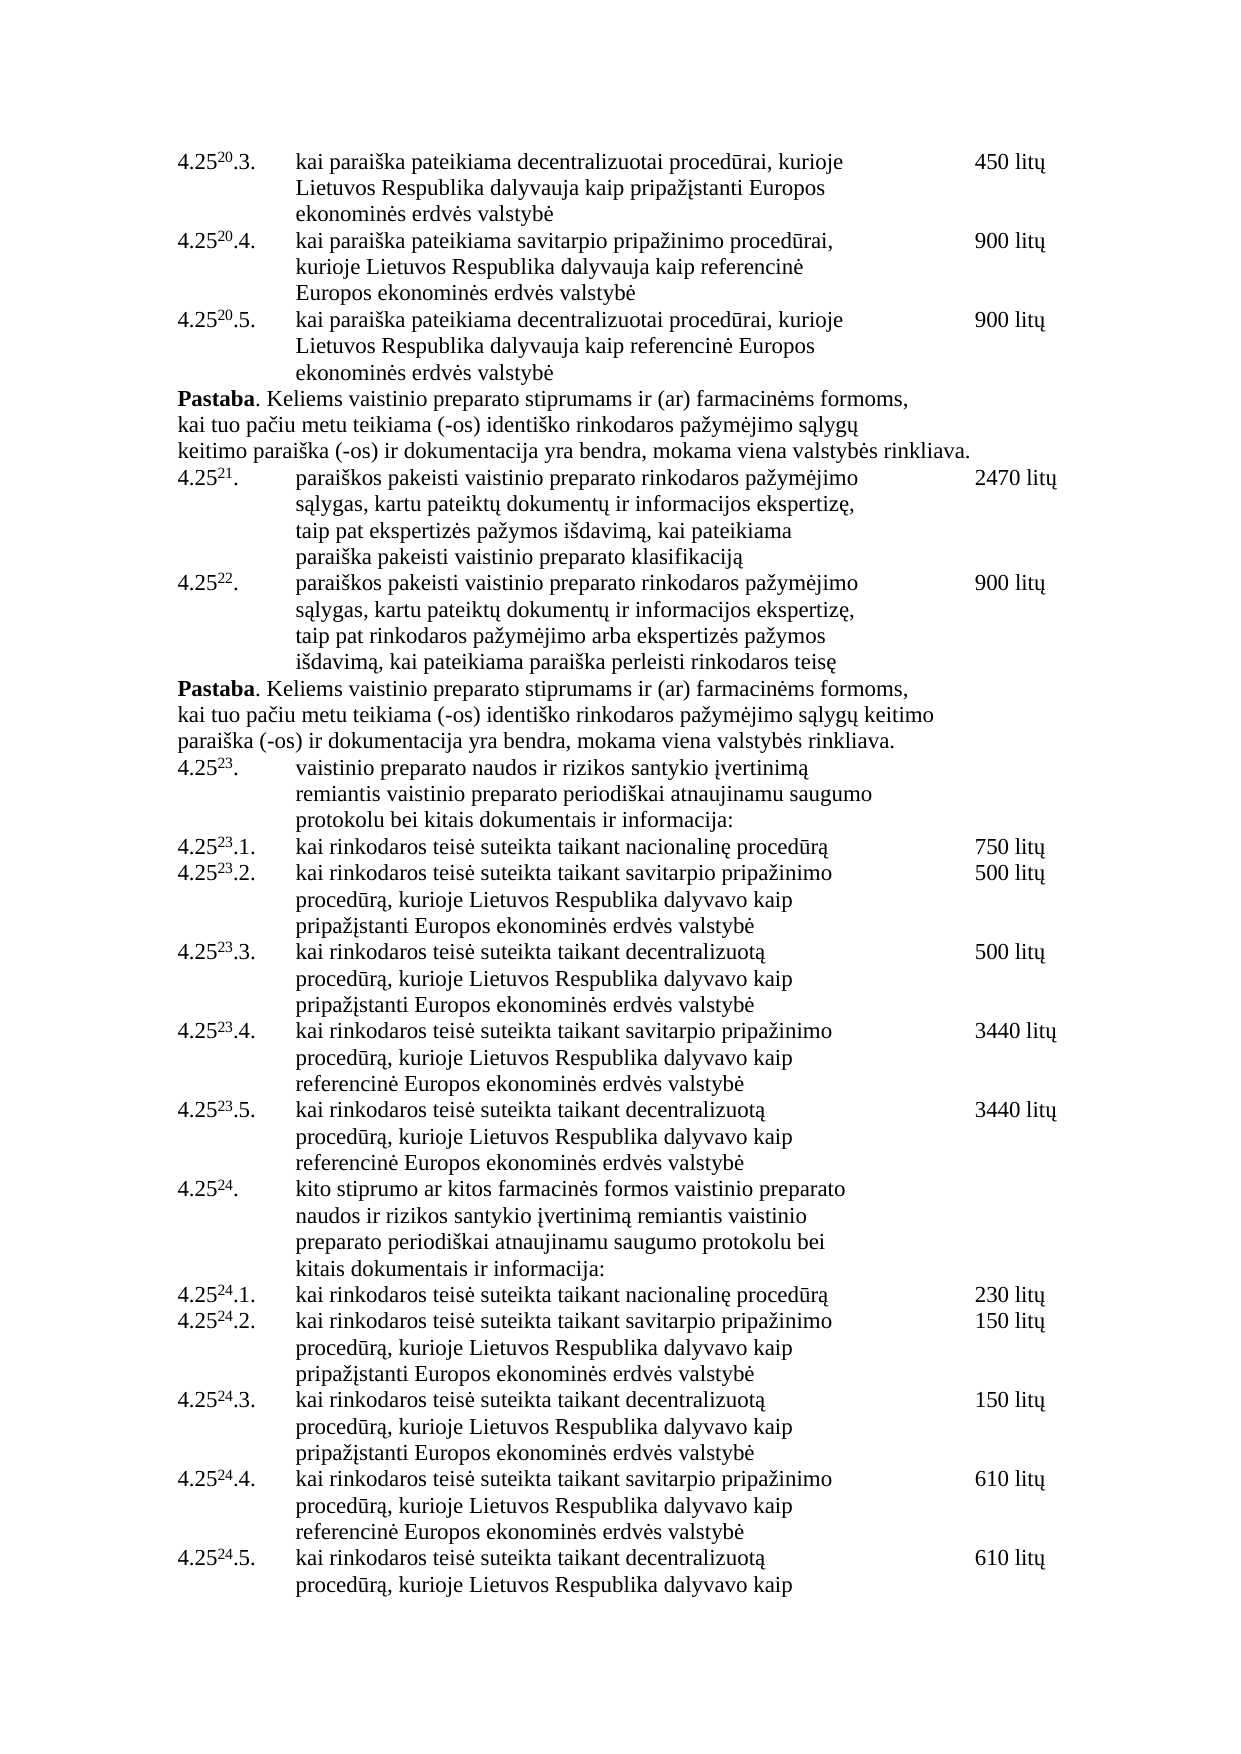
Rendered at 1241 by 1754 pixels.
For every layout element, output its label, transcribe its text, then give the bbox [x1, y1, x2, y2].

text paraiška pakeisti vaistinio preparato klasifikaciją [177, 543, 1122, 569]
text Lietuvos Respublika dalyvauja kaip pripažįstanti Europos [177, 174, 1122, 200]
text 4.2524.4. kai rinkodaros teisė suteikta taikant savitarpio pripažinimo 610 litų [177, 1465, 1122, 1492]
text procedūrą, kurioje Lietuvos Respublika dalyvavo kaip [177, 886, 1122, 912]
text protokolu bei kitais dokumentais ir informacija: [177, 807, 1122, 833]
text 4.2520.5. kai paraiška pateikiama decentralizuotai procedūrai, kurioje 900 litų [177, 306, 1122, 332]
text pripažįstanti Europos ekonominės erdvės valstybė [177, 1439, 1122, 1465]
text procedūrą, kurioje Lietuvos Respublika dalyvavo kaip [177, 1123, 1122, 1149]
text ekonominės erdvės valstybė [177, 200, 1122, 227]
text taip pat rinkodaros pažymėjimo arba ekspertizės pažymos [177, 622, 1122, 648]
text 4.2524. kito stiprumo ar kitos farmacinės formos vaistinio preparato [177, 1176, 1122, 1202]
text kai tuo pačiu metu teikiama (-os) identiško rinkodaros pažymėjimo sąlygų [177, 411, 1122, 438]
text procedūrą, kurioje Lietuvos Respublika dalyvavo kaip [177, 1044, 1122, 1070]
text remiantis vaistinio preparato periodiškai atnaujinamu saugumo [177, 780, 1122, 807]
text Pastaba. Keliems vaistinio preparato stiprumams ir (ar) farmacinėms formoms, [177, 675, 1122, 701]
text 4.2520.4. kai paraiška pateikiama savitarpio pripažinimo procedūrai, 900 litų [177, 227, 1122, 253]
text ekonominės erdvės valstybė [177, 358, 1122, 385]
text kurioje Lietuvos Respublika dalyvauja kaip referencinė [177, 253, 1122, 279]
text paraiška (-os) ir dokumentacija yra bendra, mokama viena valstybės rinkliava. [177, 727, 1122, 754]
text preparato periodiškai atnaujinamu saugumo protokolu bei [177, 1228, 1122, 1254]
text 4.2522. paraiškos pakeisti vaistinio preparato rinkodaros pažymėjimo 900 litų [177, 569, 1122, 596]
text sąlygas, kartu pateiktų dokumentų ir informacijos ekspertizę, [177, 490, 1122, 517]
text 4.2524.5. kai rinkodaros teisė suteikta taikant decentralizuotą 610 litų [177, 1544, 1122, 1571]
text procedūrą, kurioje Lietuvos Respublika dalyvavo kaip [177, 1413, 1122, 1439]
text procedūrą, kurioje Lietuvos Respublika dalyvavo kaip [177, 1492, 1122, 1518]
text keitimo paraiška (-os) ir dokumentacija yra bendra, mokama viena valstybės rinkliava. [177, 438, 1122, 464]
text išdavimą, kai pateikiama paraiška perleisti rinkodaros teisę [177, 648, 1122, 675]
text 4.2523.2. kai rinkodaros teisė suteikta taikant savitarpio pripažinimo 500 litų [177, 859, 1122, 886]
text 4.2523. vaistinio preparato naudos ir rizikos santykio įvertinimą [177, 754, 1122, 780]
text 4.2523.5. kai rinkodaros teisė suteikta taikant decentralizuotą 3440 litų [177, 1096, 1122, 1123]
text kai tuo pačiu metu teikiama (-os) identiško rinkodaros pažymėjimo sąlygų keitimo [177, 701, 1122, 727]
text procedūrą, kurioje Lietuvos Respublika dalyvavo kaip [177, 1571, 1122, 1597]
text Europos ekonominės erdvės valstybė [177, 279, 1122, 306]
text 4.2524.1. kai rinkodaros teisė suteikta taikant nacionalinę procedūrą 230 litų [177, 1281, 1122, 1307]
text pripažįstanti Europos ekonominės erdvės valstybė [177, 912, 1122, 938]
text 4.2523.4. kai rinkodaros teisė suteikta taikant savitarpio pripažinimo 3440 litų [177, 1017, 1122, 1044]
text naudos ir rizikos santykio įvertinimą remiantis vaistinio [177, 1202, 1122, 1228]
text referencinė Europos ekonominės erdvės valstybė [177, 1149, 1122, 1176]
text 4.2521. paraiškos pakeisti vaistinio preparato rinkodaros pažymėjimo 2470 litų [177, 464, 1122, 490]
text pripažįstanti Europos ekonominės erdvės valstybė [177, 991, 1122, 1017]
text 4.2524.3. kai rinkodaros teisė suteikta taikant decentralizuotą 150 litų [177, 1386, 1122, 1413]
text sąlygas, kartu pateiktų dokumentų ir informacijos ekspertizę, [177, 596, 1122, 622]
text 4.2523.3. kai rinkodaros teisė suteikta taikant decentralizuotą 500 litų [177, 938, 1122, 965]
text Pastaba. Keliems vaistinio preparato stiprumams ir (ar) farmacinėms formoms, [177, 385, 1122, 411]
text procedūrą, kurioje Lietuvos Respublika dalyvavo kaip [177, 965, 1122, 991]
text taip pat ekspertizės pažymos išdavimą, kai pateikiama [177, 517, 1122, 543]
text kitais dokumentais ir informacija: [177, 1254, 1122, 1281]
text pripažįstanti Europos ekonominės erdvės valstybė [177, 1360, 1122, 1386]
text Lietuvos Respublika dalyvauja kaip referencinė Europos [177, 332, 1122, 358]
text 4.2523.1. kai rinkodaros teisė suteikta taikant nacionalinę procedūrą 750 litų [177, 833, 1122, 859]
text 4.2520.3. kai paraiška pateikiama decentralizuotai procedūrai, kurioje 450 litų [177, 148, 1122, 174]
text referencinė Europos ekonominės erdvės valstybė [177, 1070, 1122, 1096]
text procedūrą, kurioje Lietuvos Respublika dalyvavo kaip [177, 1334, 1122, 1360]
text 4.2524.2. kai rinkodaros teisė suteikta taikant savitarpio pripažinimo 150 litų [177, 1307, 1122, 1334]
text referencinė Europos ekonominės erdvės valstybė [177, 1518, 1122, 1544]
